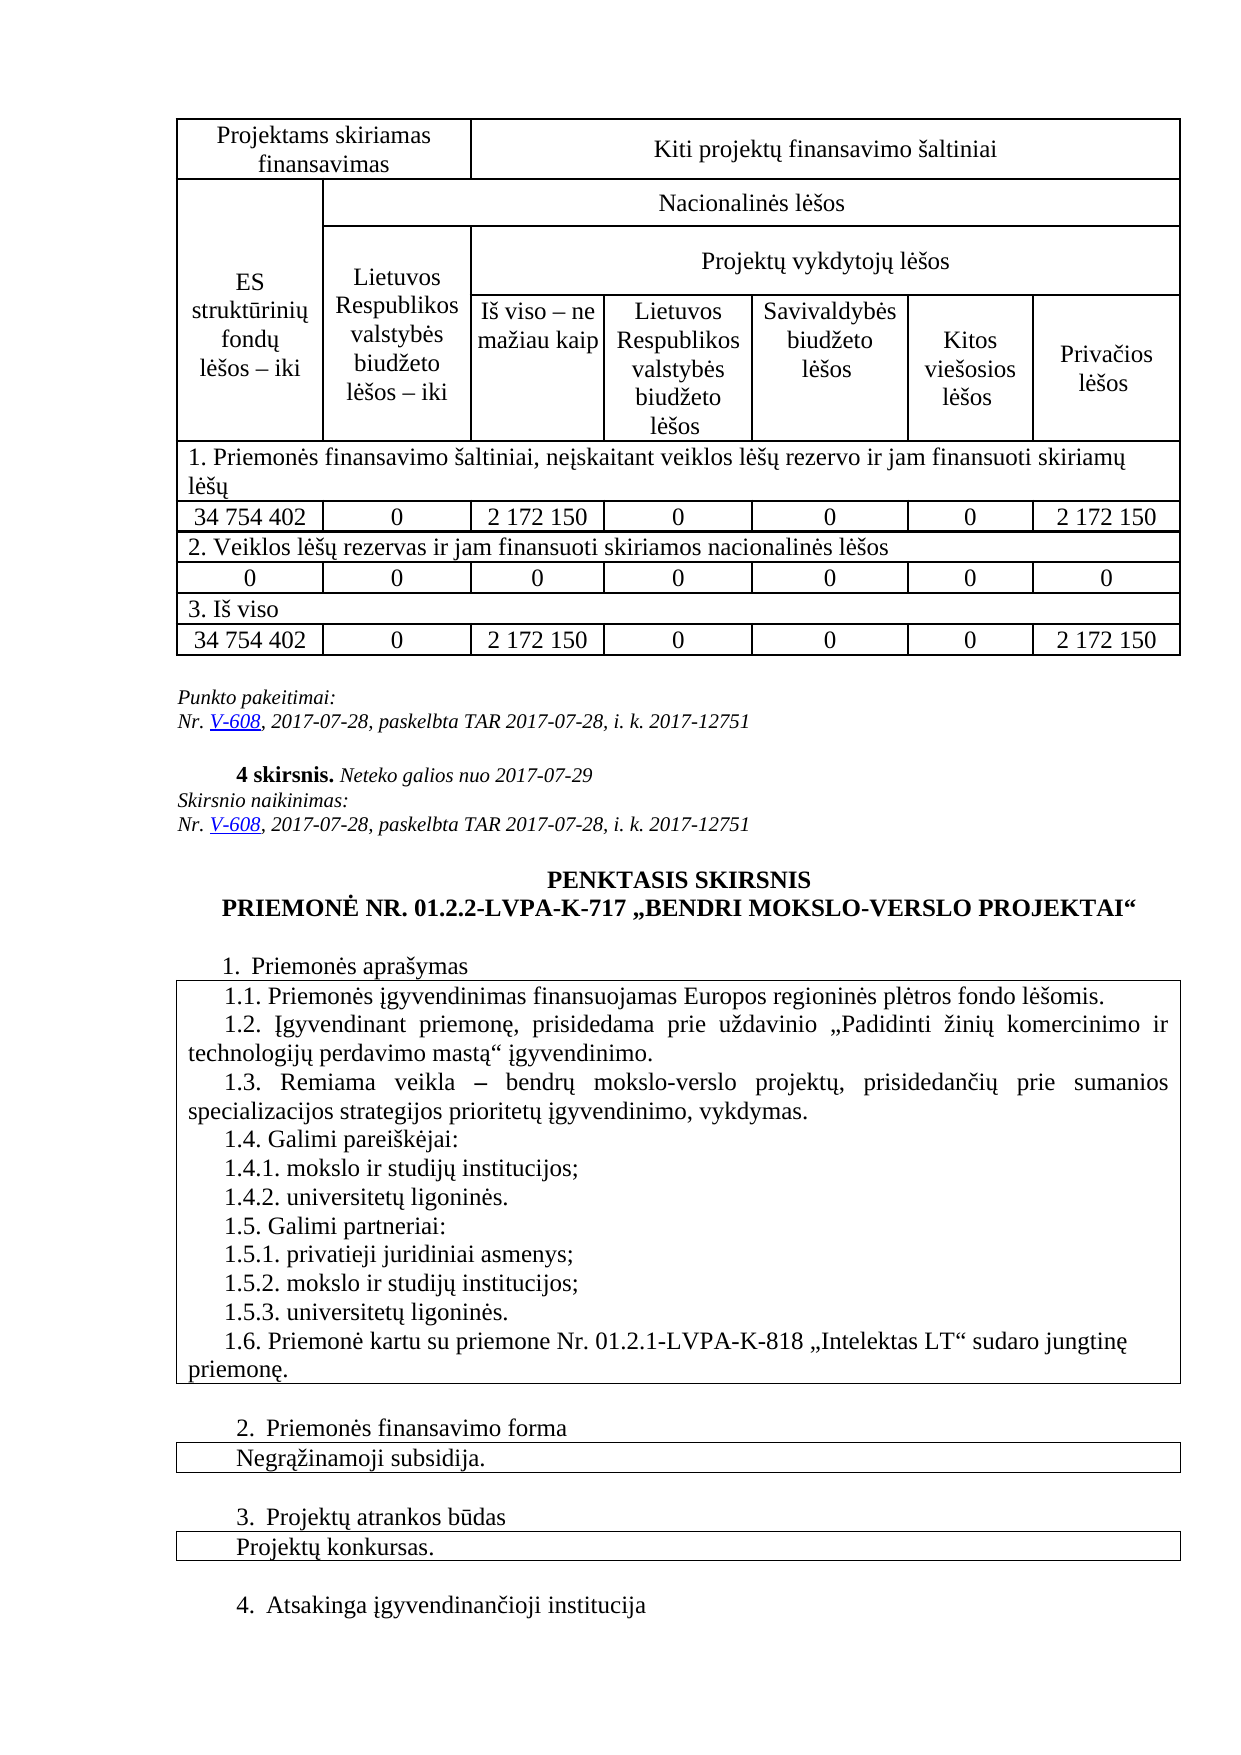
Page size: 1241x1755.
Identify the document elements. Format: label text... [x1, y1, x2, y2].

table_cell 0 [605, 625, 751, 654]
table_cell 0 [909, 563, 1032, 592]
table_cell 2 172 150 [1034, 502, 1179, 530]
table_cell 0 [324, 502, 470, 530]
text Nr. V-608, 2017-07-28, paskelbta TAR 2017-07-28, i. k. 2017-12751 [177, 812, 1181, 836]
table_cell 1.3. Remiama veikla – bendrų mokslo-verslo projektų, prisidedančių prie sumanios specializacijos strategijos prioritetų įgyvendinimo, vykdymas. [177, 1067, 1180, 1124]
text PENKTASIS SKIRSNIS [177, 865, 1181, 893]
table_cell 1.5. Galimi partneriai: 1.5.1. privatieji juridiniai asmenys; 1.5.2. mokslo ir studijų institucijos; 1.5.3. universitetų ligoninės. 1.6. Priemonė kartu su priemone Nr. 01.2.1-LVPA-K-818 „Intelektas LT“ sudaro jungtinę priemonę. [177, 1211, 1180, 1383]
table_cell 1.2. Įgyvendinant priemonę, prisidedama prie uždavinio „Padidinti žinių komercinimo ir technologijų perdavimo mastą“ įgyvendinimo. [177, 1010, 1180, 1067]
table_cell 34 754 402 [178, 502, 322, 530]
table_cell 0 [753, 502, 907, 530]
text 1. Priemonės aprašymas [222, 951, 1181, 980]
table_cell 2 172 150 [1034, 625, 1179, 654]
table_cell Kitos viešosios lėšos [909, 296, 1032, 440]
table_cell 0 [753, 625, 907, 654]
table_cell 0 [178, 563, 322, 592]
text 4. Atsakinga įgyvendinančioji institucija [236, 1590, 1181, 1619]
text PRIEMONĖ NR. 01.2.2-LVPA-K-717 „BENDRI MOKSLO-VERSLO PROJEKTAI“ [177, 893, 1181, 922]
text 2. Priemonės finansavimo forma [236, 1413, 1181, 1442]
table_cell 0 [605, 502, 751, 530]
table_cell 2. Veiklos lėšų rezervas ir jam finansuoti skiriamos nacionalinės lėšos [178, 533, 1179, 561]
table_header Negrąžinamoji subsidija. [177, 1443, 1180, 1472]
text Skirsnio naikinimas: [177, 788, 1181, 812]
table_cell 0 [324, 563, 470, 592]
table_cell 0 [909, 625, 1032, 654]
table_cell Lietuvos Respublikos valstybės biudžeto lėšos – iki [324, 227, 470, 440]
text 4 skirsnis. Neteko galios nuo 2017-07-29 [177, 761, 1181, 788]
table_cell 0 [324, 625, 470, 654]
table_cell Savivaldybės biudžeto lėšos [753, 296, 907, 440]
table_cell 0 [909, 502, 1032, 530]
table_cell 2 172 150 [472, 625, 603, 654]
table_header Projektams skiriamas finansavimas [178, 120, 470, 178]
table_cell 2 172 150 [472, 502, 603, 530]
text Nr. V-608, 2017-07-28, paskelbta TAR 2017-07-28, i. k. 2017-12751 [177, 709, 1181, 733]
text 3. Projektų atrankos būdas [236, 1502, 1181, 1531]
table_cell 34 754 402 [178, 625, 322, 654]
table_cell Projektų vykdytojų lėšos [472, 227, 1179, 294]
text Punkto pakeitimai: [177, 684, 1181, 709]
table_cell ES struktūrinių fondų lėšos – iki [178, 180, 322, 440]
table_cell Privačios lėšos [1034, 296, 1179, 440]
table_cell Lietuvos Respublikos valstybės biudžeto lėšos [605, 296, 751, 440]
table_cell Iš viso – ne mažiau kaip [472, 296, 603, 440]
table_header Kiti projektų finansavimo šaltiniai [472, 120, 1179, 178]
table_header 1.1. Priemonės įgyvendinimas finansuojamas Europos regioninės plėtros fondo lėšomis. [177, 981, 1180, 1009]
table_cell 0 [753, 563, 907, 592]
table_cell 1. Priemonės finansavimo šaltiniai, neįskaitant veiklos lėšų rezervo ir jam finansuoti skiriamų lėšų [178, 442, 1179, 499]
table_cell 0 [472, 563, 603, 592]
table_header Projektų konkursas. [177, 1532, 1180, 1560]
table_cell Nacionalinės lėšos [324, 180, 1179, 225]
table_cell 0 [1034, 563, 1179, 592]
table_cell 0 [605, 563, 751, 592]
table_cell 3. Iš viso [178, 594, 1179, 623]
table_cell 1.4. Galimi pareiškėjai: 1.4.1. mokslo ir studijų institucijos; 1.4.2. universitetų ligoninės. [177, 1125, 1180, 1211]
